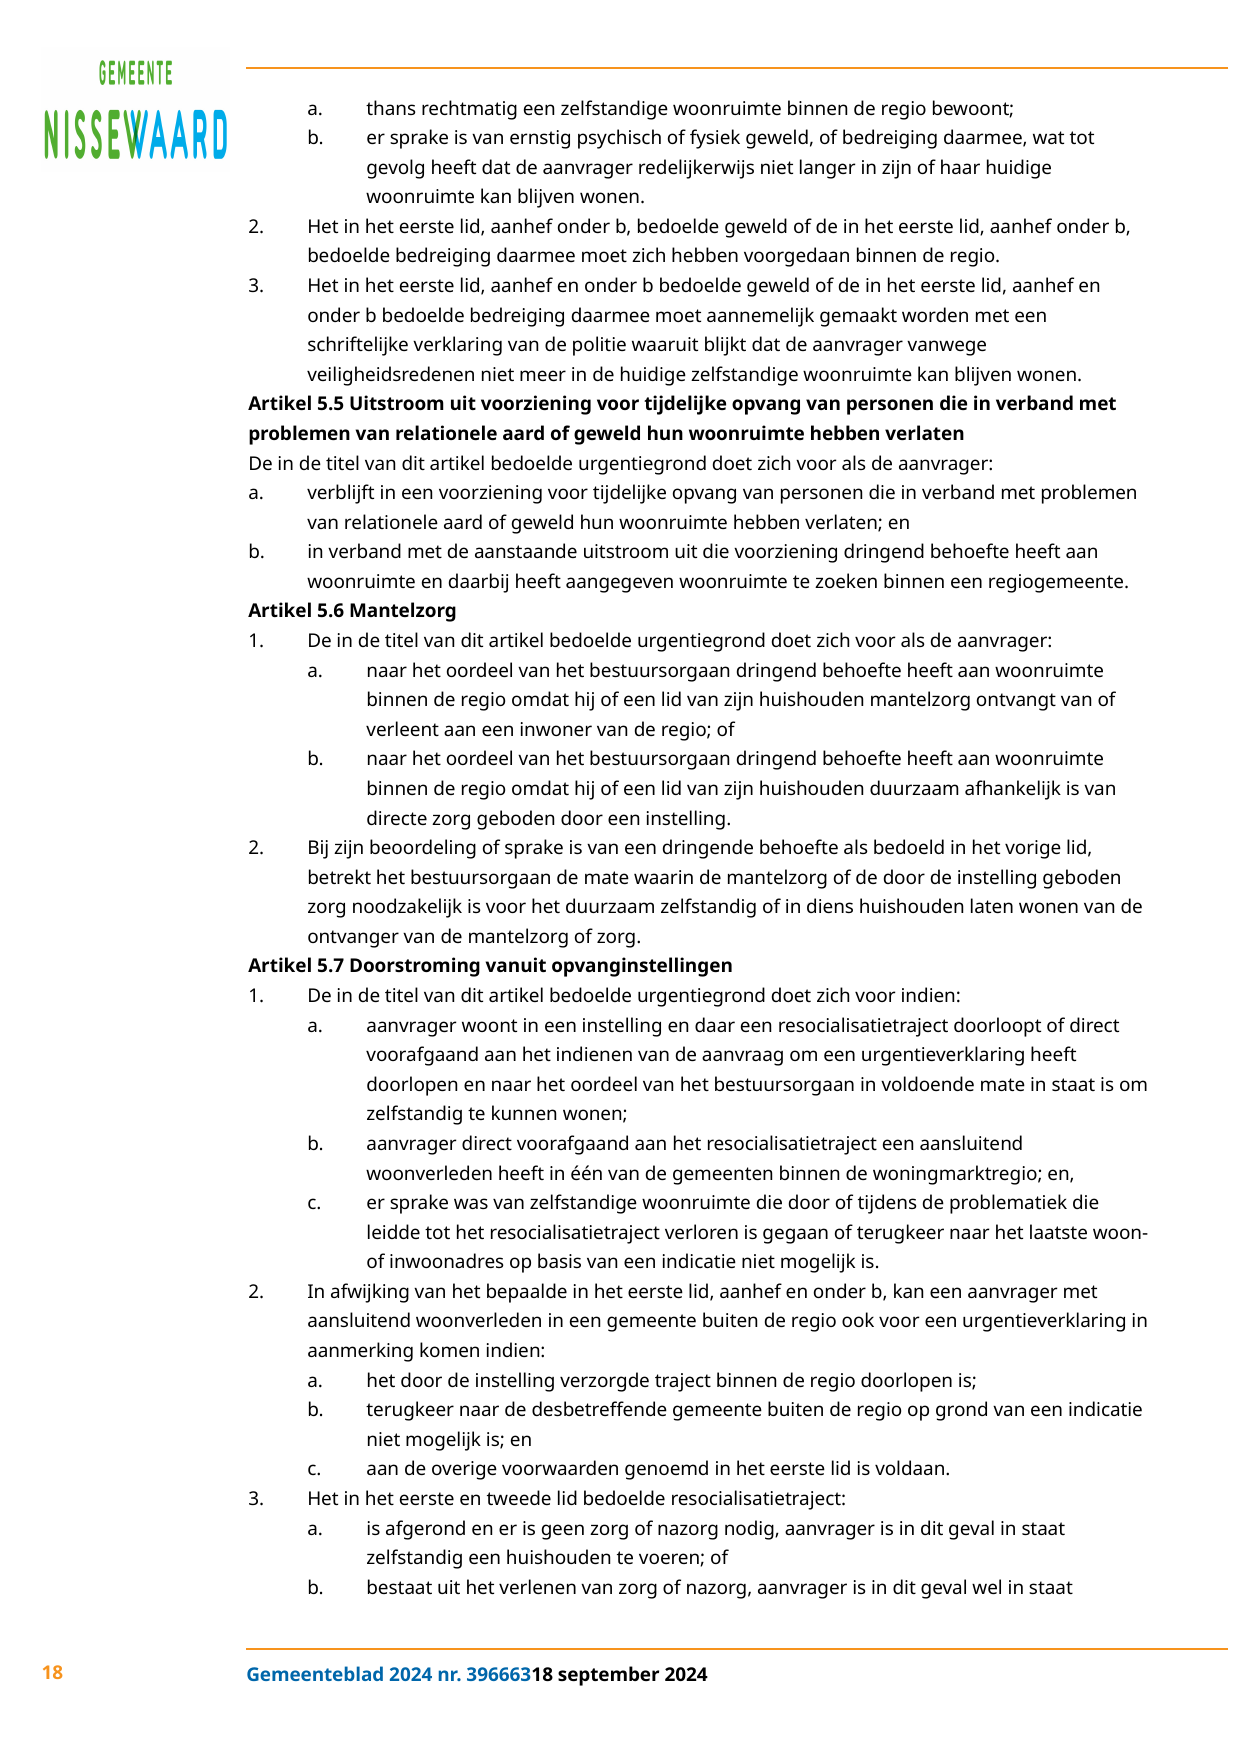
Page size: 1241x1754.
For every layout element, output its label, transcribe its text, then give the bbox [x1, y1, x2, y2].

list naar het oordeel van het bestuursorgaan dringend behoefte heeft aan woonruimte binnen de regio omdat hij of een lid van zijn huishouden mantelzorg ontvangt van of verleent aan een inwoner van de regio; of [307, 657, 1152, 742]
list aan de overige voorwaarden genoemd in het eerste lid is voldaan. [307, 1456, 1152, 1481]
list Het in het eerste lid, aanhef en onder b bedoelde geweld of de in het eerste lid, aanhef en onder b bedoelde bedreiging daarmee moet aannemelijk gemaakt worden met een schriftelijke verklaring van de politie waaruit blijkt dat de aanvrager vanwege veiligheidsredenen niet meer in de huidige zelfstandige woonruimte kan blijven wonen. [248, 272, 1152, 387]
list terugkeer naar de desbetreffende gemeente buiten de regio op grond van een indicatie niet mogelijk is; en [307, 1396, 1152, 1452]
list bestaat uit het verlenen van zorg of nazorg, aanvrager is in dit geval wel in staat [307, 1574, 1152, 1600]
list het door de instelling verzorgde traject binnen de regio doorlopen is; [307, 1367, 1152, 1393]
picture [41, 47, 231, 172]
list thans rechtmatig een zelfstandige woonruimte binnen de regio bewoont; [307, 95, 1152, 121]
list verblijft in een voorziening voor tijdelijke opvang van personen die in verband met problemen van relationele aard of geweld hun woonruimte hebben verlaten; en [248, 479, 1152, 535]
text De in de titel van dit artikel bedoelde urgentiegrond doet zich voor als de aanvrager: [248, 450, 1152, 476]
list Het in het eerste en tweede lid bedoelde resocialisatietraject: [248, 1485, 1152, 1511]
list De in de titel van dit artikel bedoelde urgentiegrond doet zich voor als de aanvrager: [248, 627, 1152, 653]
list naar het oordeel van het bestuursorgaan dringend behoefte heeft aan woonruimte binnen de regio omdat hij of een lid van zijn huishouden duurzaam afhankelijk is van directe zorg geboden door een instelling. [307, 746, 1152, 831]
list er sprake was van zelfstandige woonruimte die door of tijdens de problematiek die leidde tot het resocialisatietraject verloren is gegaan of terugkeer naar het laatste woon- of inwoonadres op basis van een indicatie niet mogelijk is. [307, 1189, 1152, 1274]
list aanvrager direct voorafgaand aan het resocialisatietraject een aansluitend woonverleden heeft in één van de gemeenten binnen de woningmarktregio; en, [307, 1130, 1152, 1186]
list De in de titel van dit artikel bedoelde urgentiegrond doet zich voor indien: [248, 982, 1152, 1008]
list in verband met de aanstaande uitstroom uit die voorziening dringend behoefte heeft aan woonruimte en daarbij heeft aangegeven woonruimte te zoeken binnen een regiogemeente. [248, 538, 1152, 594]
list Het in het eerste lid, aanhef onder b, bedoelde geweld of de in het eerste lid, aanhef onder b, bedoelde bedreiging daarmee moet zich hebben voorgedaan binnen de regio. [248, 213, 1152, 268]
list is afgerond en er is geen zorg of nazorg nodig, aanvrager is in dit geval in staat zelfstandig een huishouden te voeren; of [307, 1515, 1152, 1570]
list aanvrager woont in een instelling en daar een resocialisatietraject doorloopt of direct voorafgaand aan het indienen van de aanvraag om een urgentieverklaring heeft doorlopen en naar het oordeel van het bestuursorgaan in voldoende mate in staat is om zelfstandig te kunnen wonen; [307, 1012, 1152, 1126]
list er sprake is van ernstig psychisch of fysiek geweld, of bedreiging daarmee, wat tot gevolg heeft dat de aanvrager redelijkerwijs niet langer in zijn of haar huidige woonruimte kan blijven wonen. [307, 124, 1152, 209]
text Artikel 5.6 Mantelzorg [248, 598, 1152, 623]
list In afwijking van het bepaalde in het eerste lid, aanhef en onder b, kan een aanvrager met aansluitend woonverleden in een gemeente buiten de regio ook voor een urgentieverklaring in aanmerking komen indien: [248, 1278, 1152, 1363]
text Artikel 5.5 Uitstroom uit voorziening voor tijdelijke opvang van personen die in verband met problemen van relationele aard of geweld hun woonruimte hebben verlaten [248, 391, 1152, 446]
list Bij zijn beoordeling of sprake is van een dringende behoefte als bedoeld in het vorige lid, betrekt het bestuursorgaan de mate waarin de mantelzorg of de door de instelling geboden zorg noodzakelijk is voor het duurzaam zelfstandig of in diens huishouden laten wonen van de ontvanger van de mantelzorg of zorg. [248, 834, 1152, 949]
text Artikel 5.7 Doorstroming vanuit opvanginstellingen [248, 953, 1152, 978]
